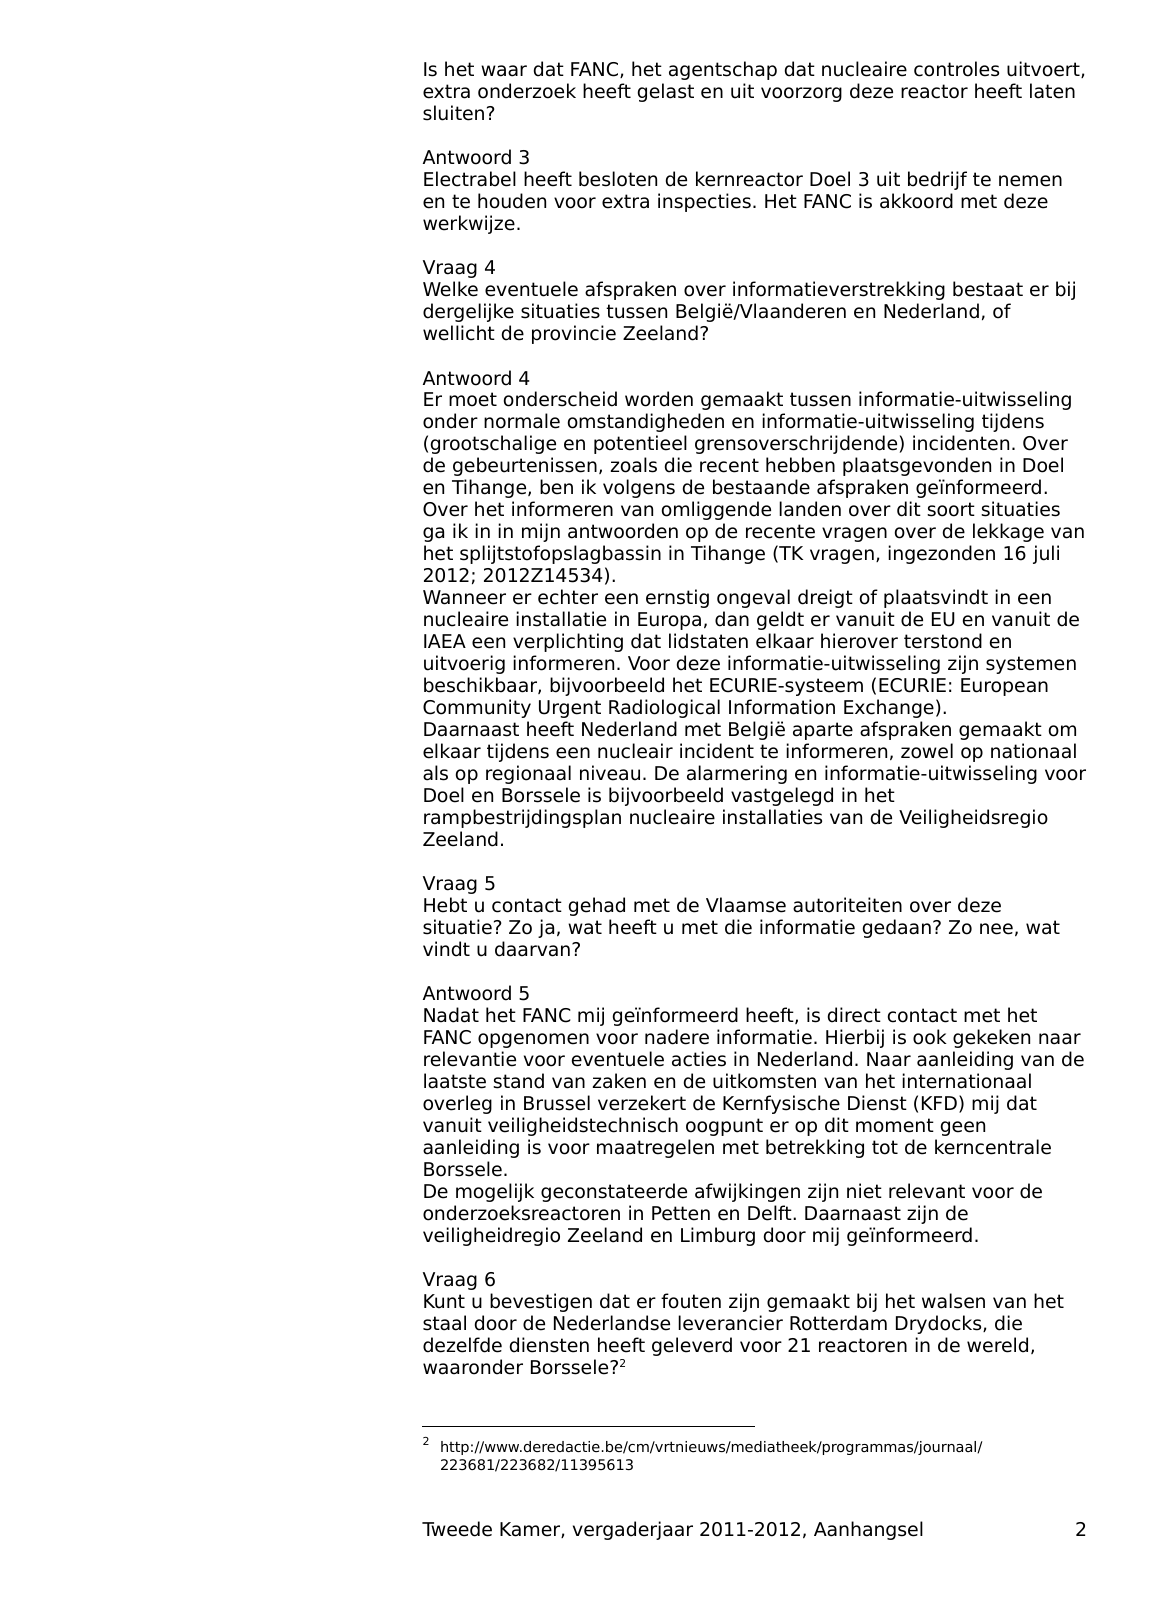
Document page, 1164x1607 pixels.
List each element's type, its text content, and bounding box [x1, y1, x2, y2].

text Antwoord 4 [422, 367, 1087, 389]
text Vraag 5 [422, 873, 1087, 895]
text Over het informeren van omliggende landen over dit soort situaties ga ik in in mijn antwoorden op de recente vragen over de lekkage van het splijtstofopslagbassin in Tihange (TK vragen, ingezonden 16 juli 2012; 2012Z14534). [422, 499, 1087, 587]
text Hebt u contact gehad met de Vlaamse autoriteiten over deze situatie? Zo ja, wat heeft u met die informatie gedaan? Zo nee, wat vindt u daarvan? [422, 895, 1087, 961]
text Antwoord 5 [422, 983, 1087, 1005]
text Kunt u bevestigen dat er fouten zijn gemaakt bij het walsen van het staal door de Nederlandse leverancier Rotterdam Drydocks, die dezelfde diensten heeft geleverd voor 21 reactoren in de wereld, waaronder Borssele? [422, 1291, 1087, 1379]
text De mogelijk geconstateerde afwijkingen zijn niet relevant voor de onderzoeksreactoren in Petten en Delft. Daarnaast zijn de veiligheidregio Zeeland en Limburg door mij geïnformeerd. [422, 1181, 1087, 1247]
text Welke eventuele afspraken over informatieverstrekking bestaat er bij dergelijke situaties tussen België/Vlaanderen en Nederland, of wellicht de provincie Zeeland? [422, 279, 1087, 345]
text Electrabel heeft besloten de kernreactor Doel 3 uit bedrijf te nemen en te houden voor extra inspecties. Het FANC is akkoord met deze werkwijze. [422, 169, 1087, 235]
text Er moet onderscheid worden gemaakt tussen informatie-uitwisseling onder normale omstandigheden en informatie-uitwisseling tijdens (grootschalige en potentieel grensoverschrijdende) incidenten. Over de gebeurtenissen, zoals die recent hebben plaatsgevonden in Doel en Tihange, ben ik volgens de bestaande afspraken geïnformeerd. [422, 389, 1087, 499]
text Is het waar dat FANC, het agentschap dat nucleaire controles uitvoert, extra onderzoek heeft gelast en uit voorzorg deze reactor heeft laten sluiten? [422, 59, 1087, 125]
text Antwoord 3 [422, 147, 1087, 169]
text Wanneer er echter een ernstig ongeval dreigt of plaatsvindt in een nucleaire installatie in Europa, dan geldt er vanuit de EU en vanuit de IAEA een verplichting dat lidstaten elkaar hierover terstond en uitvoerig informeren. Voor deze informatie-uitwisseling zijn systemen beschikbaar, bijvoorbeeld het ECURIE-systeem (ECURIE: European Community Urgent Radiological Information Exchange). [422, 587, 1087, 719]
text Daarnaast heeft Nederland met België aparte afspraken gemaakt om elkaar tijdens een nucleair incident te informeren, zowel op nationaal als op regionaal niveau. De alarmering en informatie-uitwisseling voor Doel en Borssele is bijvoorbeeld vastgelegd in het rampbestrijdingsplan nucleaire installaties van de Veiligheidsregio Zeeland. [422, 719, 1087, 851]
text Vraag 4 [422, 257, 1087, 279]
text Nadat het FANC mij geïnformeerd heeft, is direct contact met het FANC opgenomen voor nadere informatie. Hierbij is ook gekeken naar relevantie voor eventuele acties in Nederland. Naar aanleiding van de laatste stand van zaken en de uitkomsten van het internationaal overleg in Brussel verzekert de Kernfysische Dienst (KFD) mij dat vanuit veiligheidstechnisch oogpunt er op dit moment geen aanleiding is voor maatregelen met betrekking tot de kerncentrale Borssele. [422, 1005, 1087, 1181]
text Vraag 6 [422, 1269, 1087, 1291]
text http://www.deredactie.be/cm/vrtnieuws/mediatheek/programmas/journaal/223681/223682/11395613 [422, 1435, 1087, 1474]
